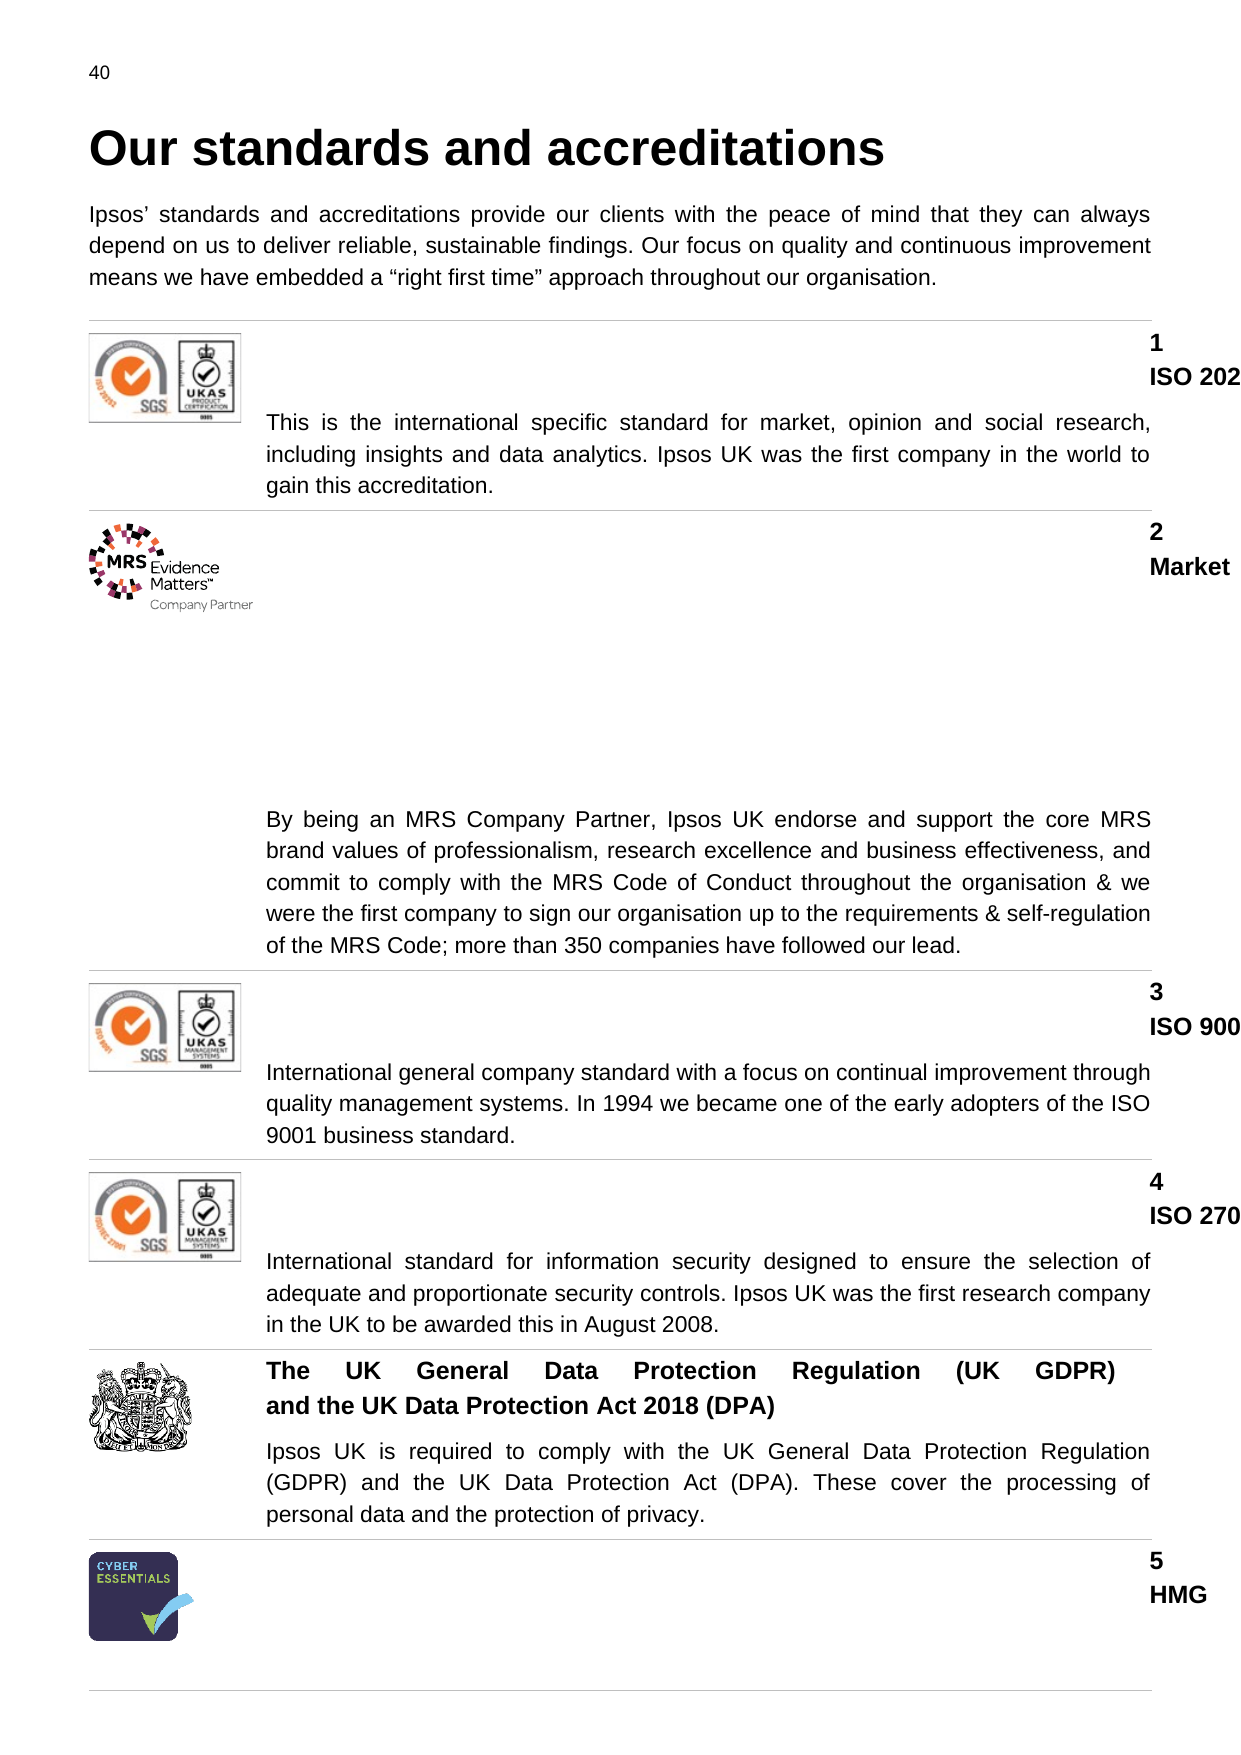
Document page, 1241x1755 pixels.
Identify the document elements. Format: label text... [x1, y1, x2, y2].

table_cell ISO 9001 International general company standard with a focus on continual improvement through quality management systems. In 1994 we became one of the early adopters of the ISO 9001 business standard. [266, 971, 1152, 1159]
table_header [89, 321, 266, 510]
table_cell [89, 1350, 266, 1539]
table_cell The UK General Data Protection Regulation (UK GDPR) and the UK Data Protection Act 2018 (DPA) Ipsos UK is required to comply with the UK General Data Protection Regulation (GDPR) and the UK Data Protection Act (DPA). These cover the processing of personal data and the protection of privacy. [266, 1350, 1152, 1539]
table_cell [89, 1540, 266, 1690]
table_cell [89, 971, 266, 1159]
table_cell ISO 27001 International standard for information security designed to ensure the selection of adequate and proportionate security controls. Ipsos UK was the first research company in the UK to be awarded this in August 2008. [266, 1160, 1152, 1349]
table_cell Market Research Society (MRS) Company Partnership By being an MRS Company Partner, Ipsos UK endorse and support the core MRS brand values of professionalism, research excellence and business effectiveness, and commit to comply with the MRS Code of Conduct throughout the organisation & we were the first company to sign our organisation up to the requirements & self-regulation of the MRS Code; more than 350 companies have followed our lead. [266, 511, 1152, 970]
subtitle Our standards and accreditations [89, 118, 1152, 176]
table_cell [89, 1160, 266, 1349]
table_cell [89, 511, 266, 970]
text Ipsos’ standards and accreditations provide our clients with the peace of mind that they can always depend on us to deliver reliable, sustainable findings. Our focus on quality and continuous improvement means we have embedded a “right first time” approach throughout our organisation. [89, 201, 1152, 290]
table_cell HMG Cyber Essentials Cyber Essentials defines a set of controls which, when properly implemented, provide organisations with basic protection from the most prevalent forms of threat coming from the internet. This is a government-backed, key deliverable of the UK’s National Cyber Security Programme. Ipsos UK was assessed and validated for certification in 2016. [266, 1540, 1152, 1690]
table_header ISO 20252 This is the international specific standard for market, opinion and social research, including insights and data analytics. Ipsos UK was the first company in the world to gain this accreditation. [266, 321, 1152, 510]
